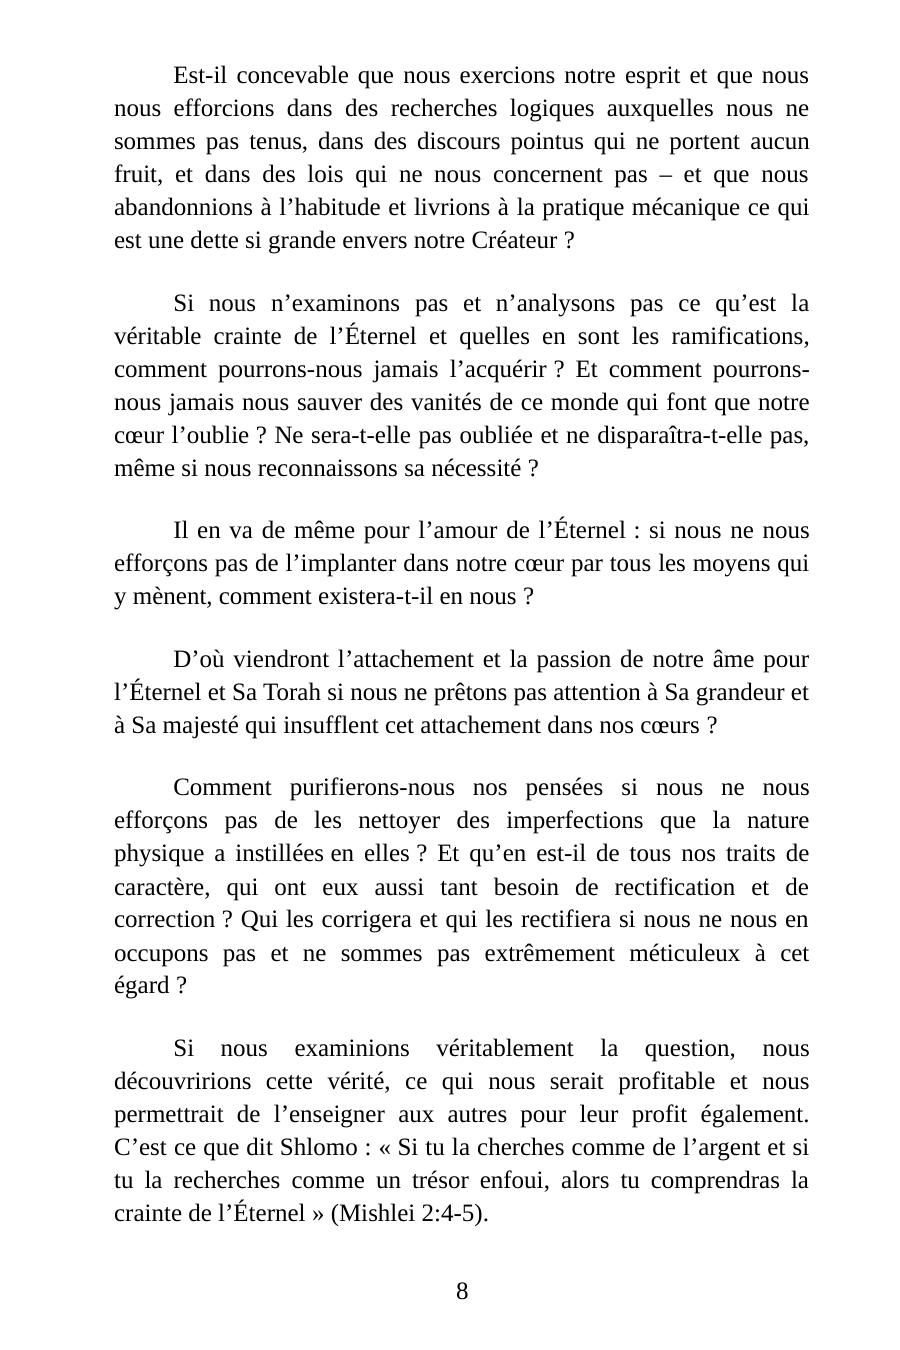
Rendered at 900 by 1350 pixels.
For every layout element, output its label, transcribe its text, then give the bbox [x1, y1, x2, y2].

text Si nous n’examinons pas et n’analysons pas ce qu’est la véritable crainte de l’Éternel et quelles en sont les ramifications, comment pourrons-nous jamais l’acquérir ? Et comment pourrons-nous jamais nous sauver des vanités de ce monde qui font que notre cœur l’oublie ? Ne sera-t-elle pas oubliée et ne disparaîtra-t-elle pas, même si nous reconnaissons sa nécessité ? [114, 288, 810, 482]
text D’où viendront l’attachement et la passion de notre âme pour l’Éternel et Sa Torah si nous ne prêtons pas attention à Sa grandeur et à Sa majesté qui insufflent cet attachement dans nos cœurs ? [114, 644, 810, 739]
text Il en va de même pour l’amour de l’Éternel : si nous ne nous efforçons pas de l’implanter dans notre cœur par tous les moyens qui y mènent, comment existera-t-il en nous ? [114, 515, 810, 610]
text Comment purifierons-nous nos pensées si nous ne nous efforçons pas de les nettoyer des imperfections que la nature physique a instillées en elles ? Et qu’en est-il de tous nos traits de caractère, qui ont eux aussi tant besoin de rectification et de correction ? Qui les corrigera et qui les rectifiera si nous ne nous en occupons pas et ne sommes pas extrêmement méticuleux à cet égard ? [114, 772, 810, 999]
text Est-il concevable que nous exercions notre esprit et que nous nous efforcions dans des recherches logiques auxquelles nous ne sommes pas tenus, dans des discours pointus qui ne portent aucun fruit, et dans des lois qui ne nous concernent pas – et que nous abandonnions à l’habitude et livrions à la pratique mécanique ce qui est une dette si grande envers notre Créateur ? [114, 60, 810, 254]
text Si nous examinions véritablement la question, nous découvririons cette vérité, ce qui nous serait profitable et nous permettrait de l’enseigner aux autres pour leur profit également. C’est ce que dit Shlomo : « Si tu la cherches comme de l’argent et si tu la recherches comme un trésor enfoui, alors tu comprendras la crainte de l’Éternel » (Mishlei 2:4-5). [114, 1033, 810, 1227]
